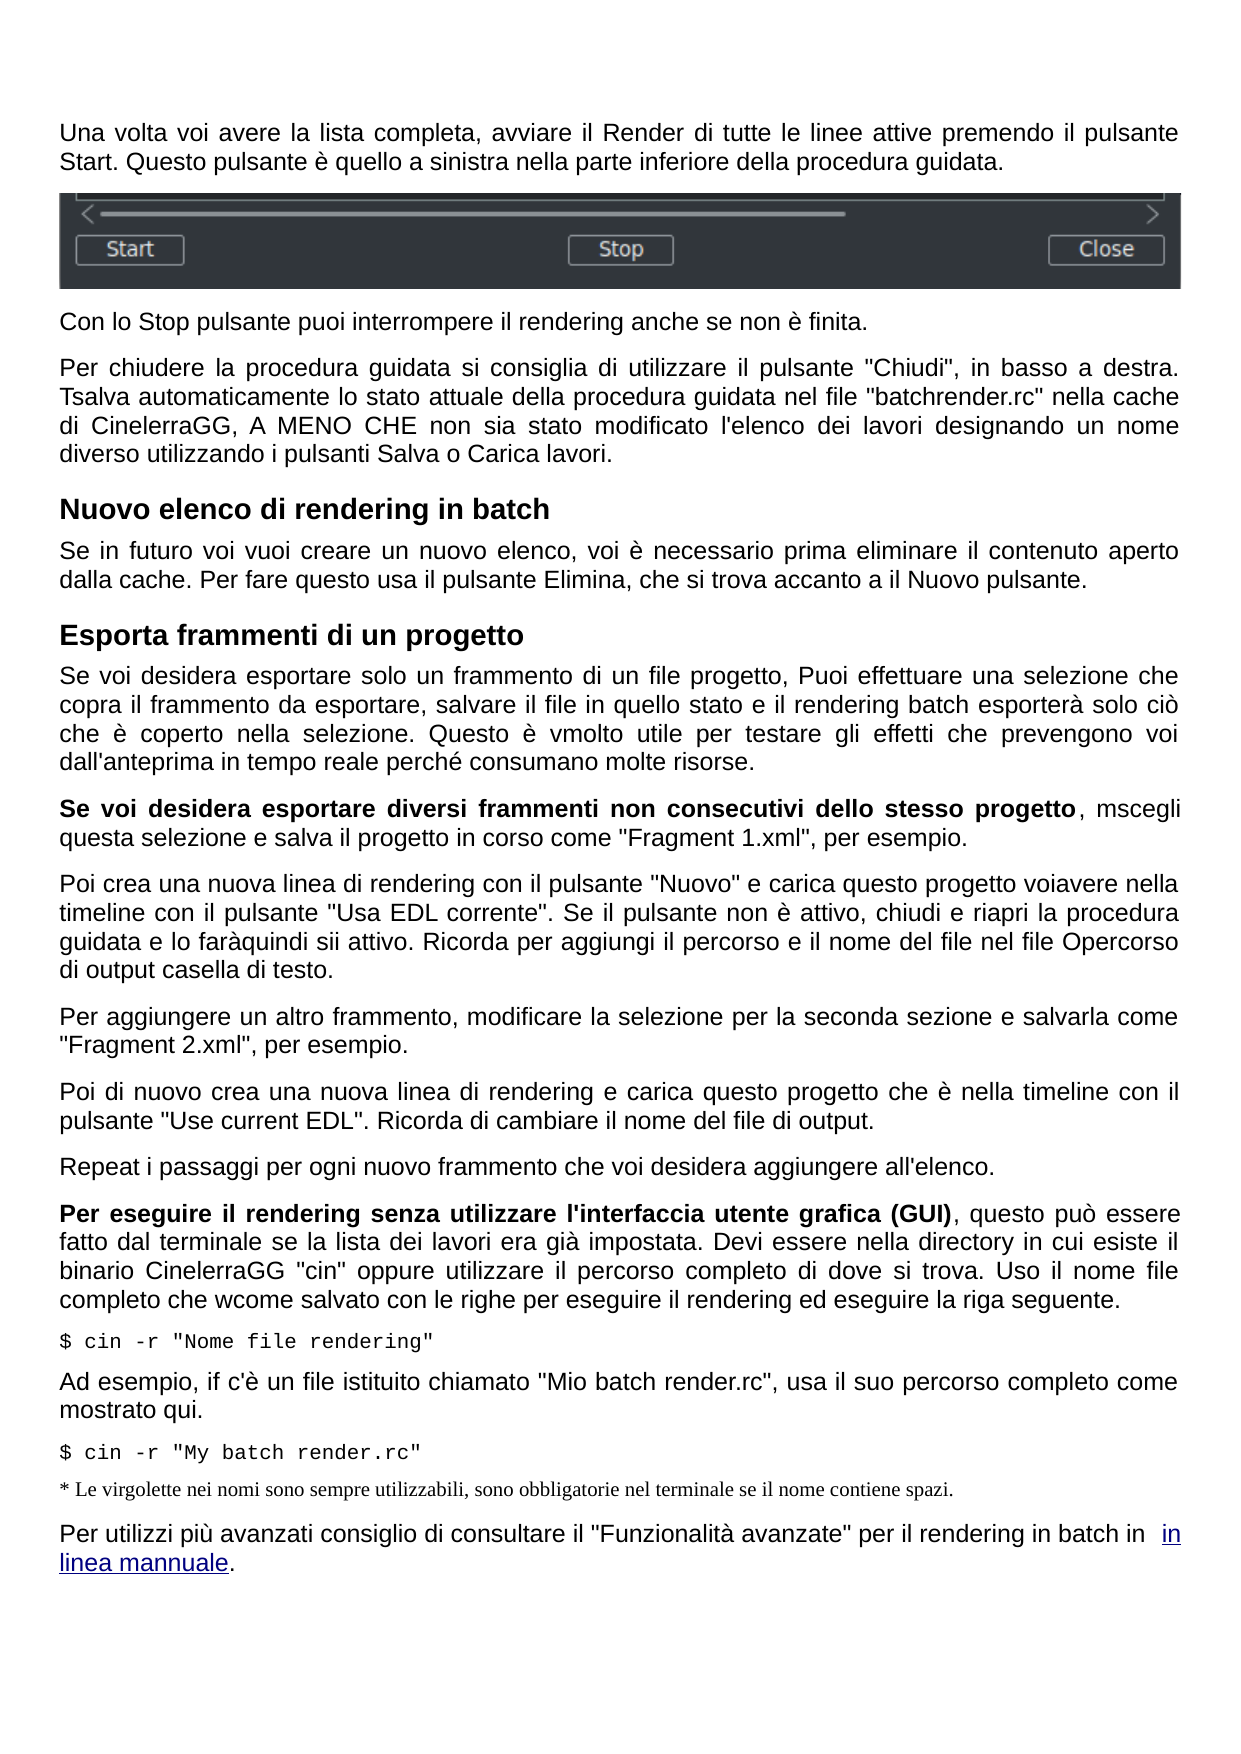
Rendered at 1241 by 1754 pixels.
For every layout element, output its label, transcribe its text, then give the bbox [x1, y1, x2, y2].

subtitle Esporta frammenti di un progetto [59, 617, 1181, 651]
text Per utilizzi più avanzati consiglio di consultare il "Funzionalità avanzate" per il rendering in batch in in linea mannuale. [59, 1519, 1181, 1577]
picture [59, 193, 1182, 289]
text Ad esempio, if c'è un file istituito chiamato "Mio batch render.rc", usa il suo percorso completo come mostrato qui. [59, 1367, 1181, 1424]
text Poi crea una nuova linea di rendering con il pulsante "Nuovo" e carica questo progetto voiavere nella timeline con il pulsante "Usa EDL corrente". Se il pulsante non è attivo, chiudi e riapri la procedura guidata e lo faràquindi sii attivo. Ricorda per aggiungi il percorso e il nome del file nel file Opercorso di output casella di testo. [59, 869, 1181, 984]
text Repeat i passaggi per ogni nuovo frammento che voi desidera aggiungere all'elenco. [59, 1152, 1181, 1181]
text Per chiudere la procedura guidata si consiglia di utilizzare il pulsante "Chiudi", in basso a destra. Tsalva automaticamente lo stato attuale della procedura guidata nel file "batchrender.rc" nella cache di CinelerraGG, A MENO CHE non sia stato modificato l'elenco dei lavori designando un nome diverso utilizzando i pulsanti Salva o Carica lavori. [59, 353, 1181, 468]
text Per eseguire il rendering senza utilizzare l'interfaccia utente grafica (GUI), questo può essere fatto dal terminale se la lista dei lavori era già impostata. Devi essere nella directory in cui esiste il binario CinelerraGG "cin" oppure utilizzare il percorso completo di dove si trova. Uso il nome file completo che wcome salvato con le righe per eseguire il rendering ed eseguire la riga seguente. [59, 1198, 1181, 1313]
text Poi di nuovo crea una nuova linea di rendering e carica questo progetto che è nella timeline con il pulsante "Use current EDL". Ricorda di cambiare il nome del file di output. [59, 1077, 1181, 1134]
text $ cin -r "Nome file rendering" [59, 1331, 1181, 1355]
text Una volta voi avere la lista completa, avviare il Render di tutte le linee attive premendo il pulsante Start. Questo pulsante è quello a sinistra nella parte inferiore della procedura guidata. [59, 118, 1181, 176]
text Se voi desidera esportare diversi frammenti non consecutivi dello stesso progetto, mscegli questa selezione e salva il progetto in corso come "Fragment 1.xml", per esempio. [59, 794, 1181, 851]
subtitle Nuovo elenco di rendering in batch [59, 492, 1181, 526]
text Se in futuro voi vuoi creare un nuovo elenco, voi è necessario prima eliminare il contenuto aperto dalla cache. Per fare questo usa il pulsante Elimina, che si trova accanto a il Nuovo pulsante. [59, 536, 1181, 593]
text * Le virgolette nei nomi sono sempre utilizzabili, sono obbligatorie nel terminale se il nome contiene spazi. [59, 1477, 1181, 1501]
text Con lo Stop pulsante puoi interrompere il rendering anche se non è finita. [59, 289, 1181, 335]
text $ cin -r "My batch render.rc" [59, 1442, 1181, 1466]
text Se voi desidera esportare solo un frammento di un file progetto, Puoi effettuare una selezione che copra il frammento da esportare, salvare il file in quello stato e il rendering batch esporterà solo ciò che è coperto nella selezione. Questo è vmolto utile per testare gli effetti che prevengono voi dall'anteprima in tempo reale perché consumano molte risorse. [59, 661, 1181, 776]
text Per aggiungere un altro frammento, modificare la selezione per la seconda sezione e salvarla come "Fragment 2.xml", per esempio. [59, 1002, 1181, 1059]
